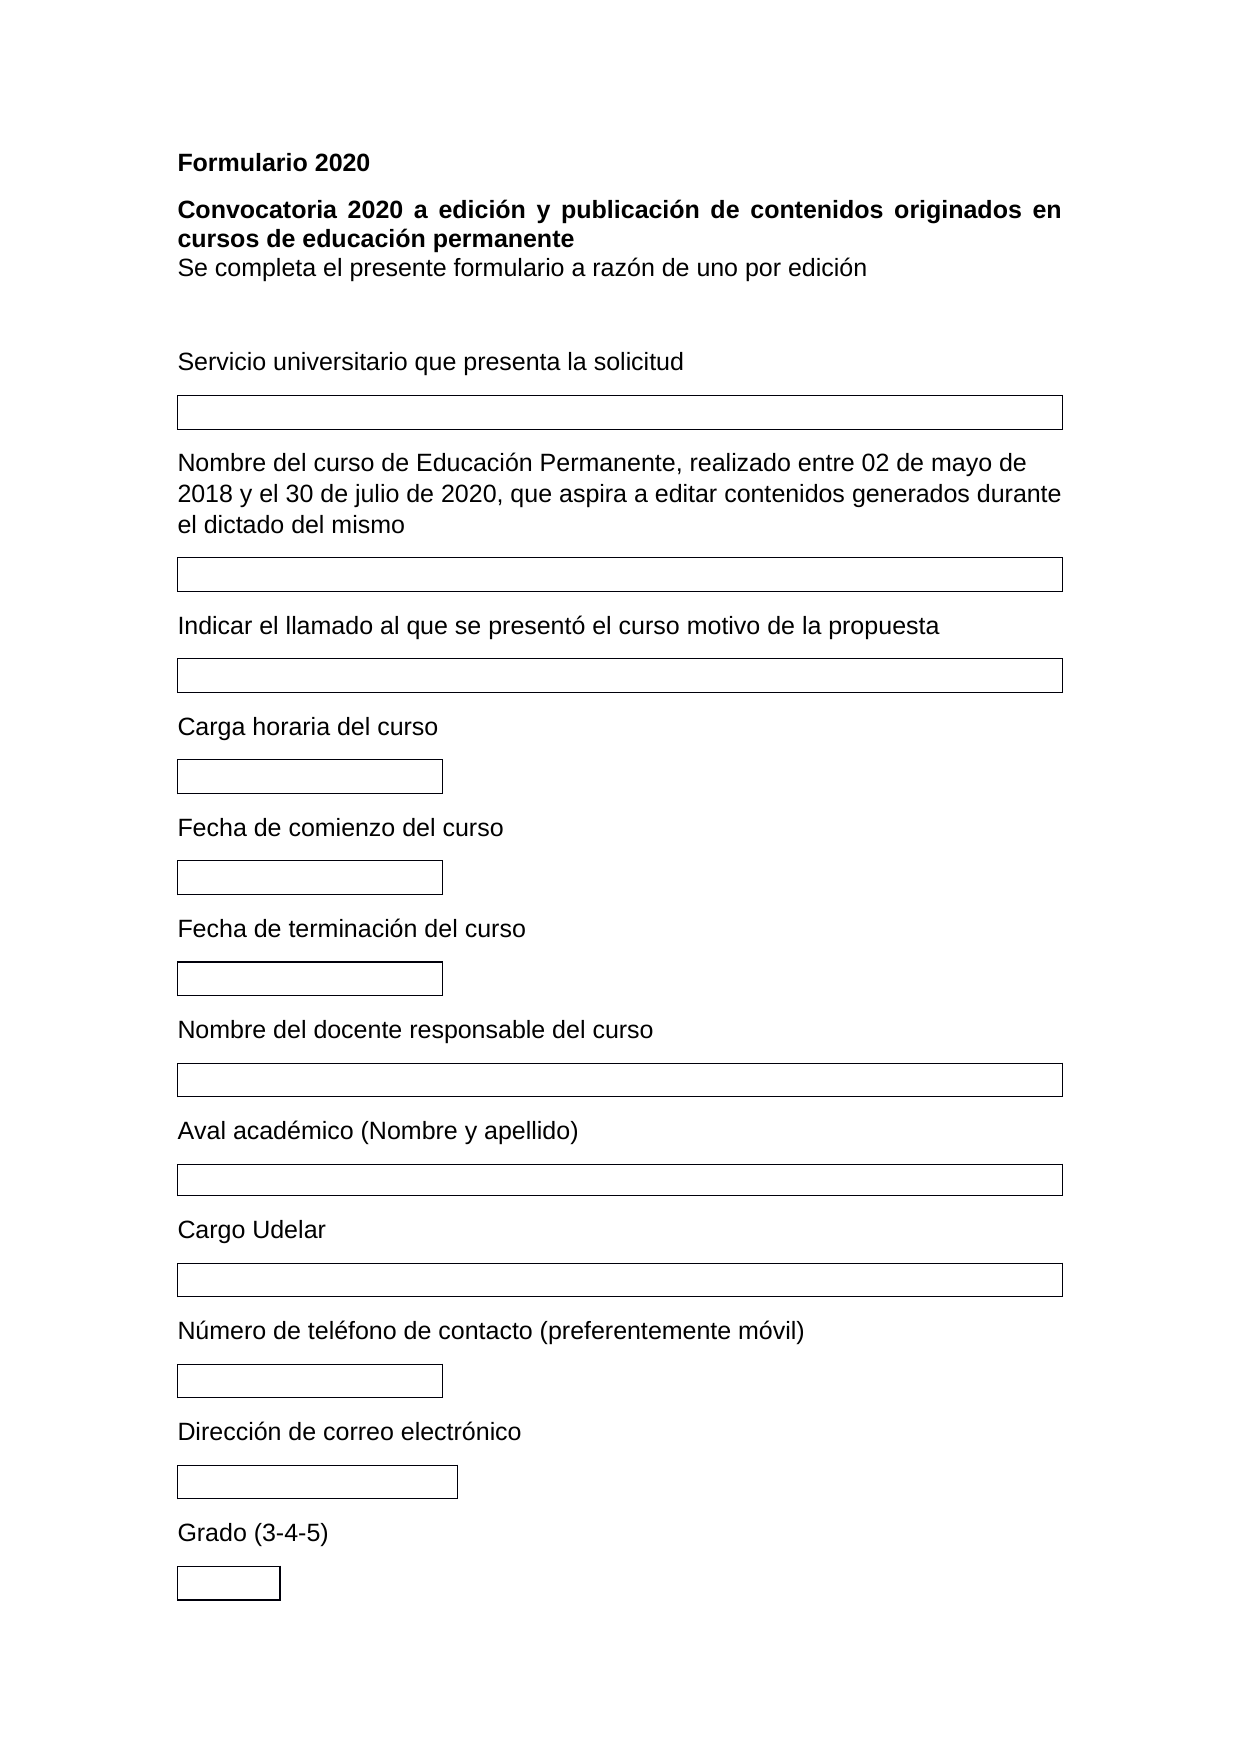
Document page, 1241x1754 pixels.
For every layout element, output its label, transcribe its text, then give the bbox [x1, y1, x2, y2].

text Fecha de terminación del curso [177, 914, 1063, 943]
text Convocatoria 2020 a edición y publicación de contenidos originados en cursos de educación permanente [177, 195, 1063, 252]
text Fecha de comienzo del curso [177, 813, 1063, 842]
text Cargo Udelar [177, 1215, 1063, 1244]
text Nombre del curso de Educación Permanente, realizado entre 02 de mayo de 2018 y el 30 de julio de 2020, que aspira a editar contenidos generados durante el dictado del mismo [177, 448, 1063, 538]
text Dirección de correo electrónico [177, 1417, 1063, 1446]
text Indicar el llamado al que se presentó el curso motivo de la propuesta [177, 611, 1063, 639]
text Número de teléfono de contacto (preferentemente móvil) [177, 1316, 1063, 1345]
text Aval académico (Nombre y apellido) [177, 1116, 1063, 1145]
text Formulario 2020 [177, 148, 1063, 176]
text Grado (3-4-5) [177, 1518, 1063, 1547]
text Carga horaria del curso [177, 712, 1063, 741]
text Servicio universitario que presenta la solicitud [177, 347, 1063, 376]
text Se completa el presente formulario a razón de uno por edición [177, 252, 1063, 281]
text Nombre del docente responsable del curso [177, 1015, 1063, 1044]
